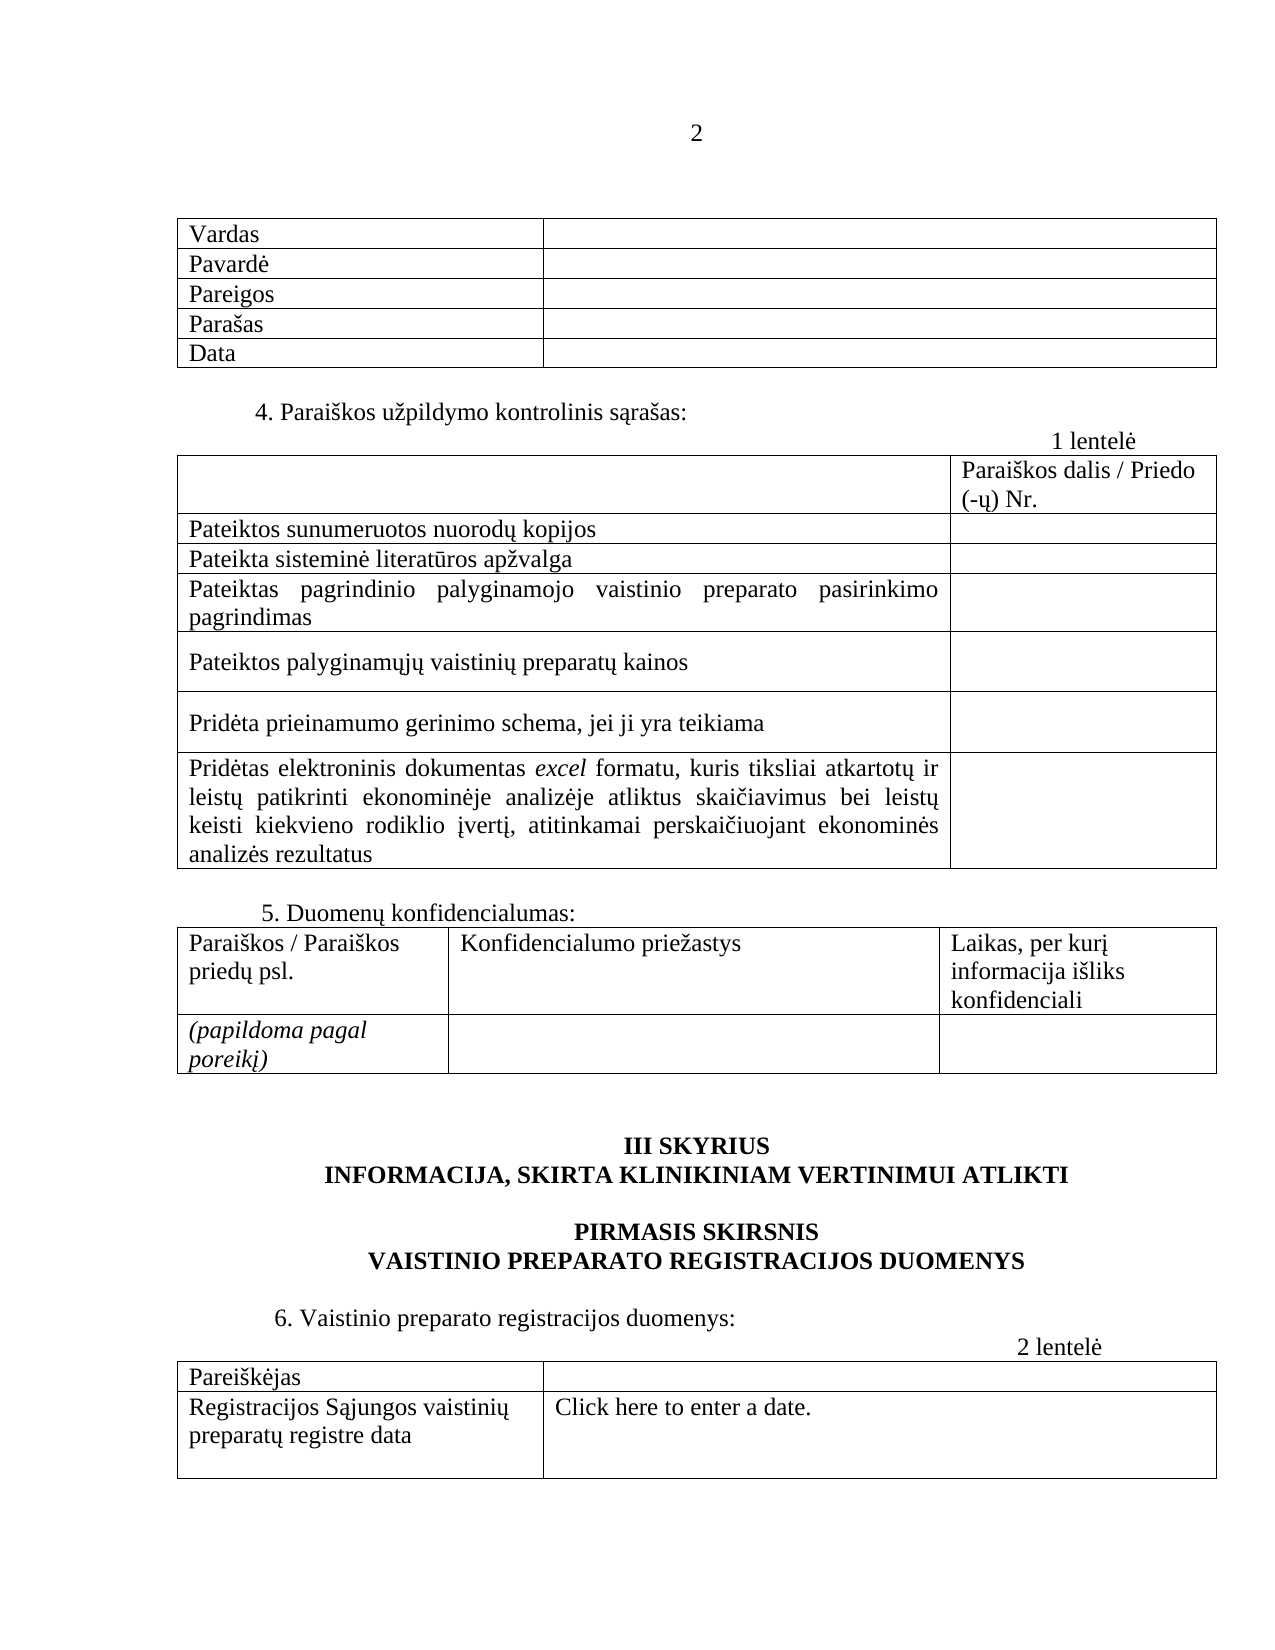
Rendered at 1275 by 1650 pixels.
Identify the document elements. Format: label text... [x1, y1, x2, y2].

table_cell [544, 279, 1216, 308]
text PIRMASIS SKIRSNIS [177, 1217, 1216, 1246]
table_header [544, 1362, 1216, 1391]
text 2 lentelė [177, 1332, 1216, 1361]
table_header Pareiškėjas [178, 1362, 543, 1391]
table_header Paraiškos / Paraiškos priedų psl. [178, 928, 448, 1014]
table_header Paraiškos dalis / Priedo (-ų) Nr. [951, 456, 1216, 513]
table_header Laikas, per kurį informacija išliks konfidenciali [940, 928, 1216, 1014]
text VAISTINIO PREPARATO REGISTRACIJOS DUOMENYS [177, 1246, 1216, 1275]
text 1 lentelė [177, 426, 1216, 454]
table_header [544, 219, 1216, 248]
table_cell [449, 1015, 939, 1072]
table_cell Pateiktas pagrindinio palyginamojo vaistinio preparato pasirinkimo pagrindimas [178, 574, 950, 631]
text III SKYRIUS [177, 1131, 1216, 1160]
text INFORMACIJA, SKIRTA KLINIKINIAM VERTINIMUI ATLIKTI [177, 1160, 1216, 1188]
table_cell Pateiktos palyginamųjų vaistinių preparatų kainos [178, 632, 950, 691]
text 6. Vaistinio preparato registracijos duomenys: [177, 1303, 1216, 1332]
table_cell (papildoma pagal poreikį) [178, 1015, 448, 1072]
table_cell [951, 692, 1216, 752]
table_cell Pridėtas elektroninis dokumentas excel formatu, kuris tiksliai atkartotų ir leistų patikrinti ekonominėje analizėje atliktus skaičiavimus bei leistų keisti kiekvieno rodiklio įvertį, atitinkamai perskaičiuojant ekonominės analizės rezultatus [178, 753, 950, 868]
table_cell [951, 632, 1216, 691]
table_cell [951, 574, 1216, 631]
table_cell Registracijos Sąjungos vaistinių preparatų registre data [178, 1392, 543, 1478]
table_cell Pateiktos sunumeruotos nuorodų kopijos [178, 514, 950, 543]
table_header [178, 456, 950, 513]
table_cell [544, 309, 1216, 337]
table_cell Pridėta prieinamumo gerinimo schema, jei ji yra teikiama [178, 692, 950, 752]
table_cell Data [178, 339, 543, 367]
table_cell Click here to enter a date. [544, 1392, 1216, 1478]
text 4. Paraiškos užpildymo kontrolinis sąrašas: [177, 397, 1216, 426]
table_cell [951, 514, 1216, 543]
table_cell [940, 1015, 1216, 1072]
table_cell Pareigos [178, 279, 543, 308]
table_cell [544, 339, 1216, 367]
text 5. Duomenų konfidencialumas: [177, 898, 1216, 927]
table_header Vardas [178, 219, 543, 248]
table_cell Pavardė [178, 249, 543, 278]
table_cell Parašas [178, 309, 543, 337]
table_cell Pateikta sisteminė literatūros apžvalga [178, 544, 950, 573]
table_header Konfidencialumo priežastys [449, 928, 939, 1014]
table_cell [951, 544, 1216, 573]
table_cell [544, 249, 1216, 278]
table_cell [951, 753, 1216, 868]
